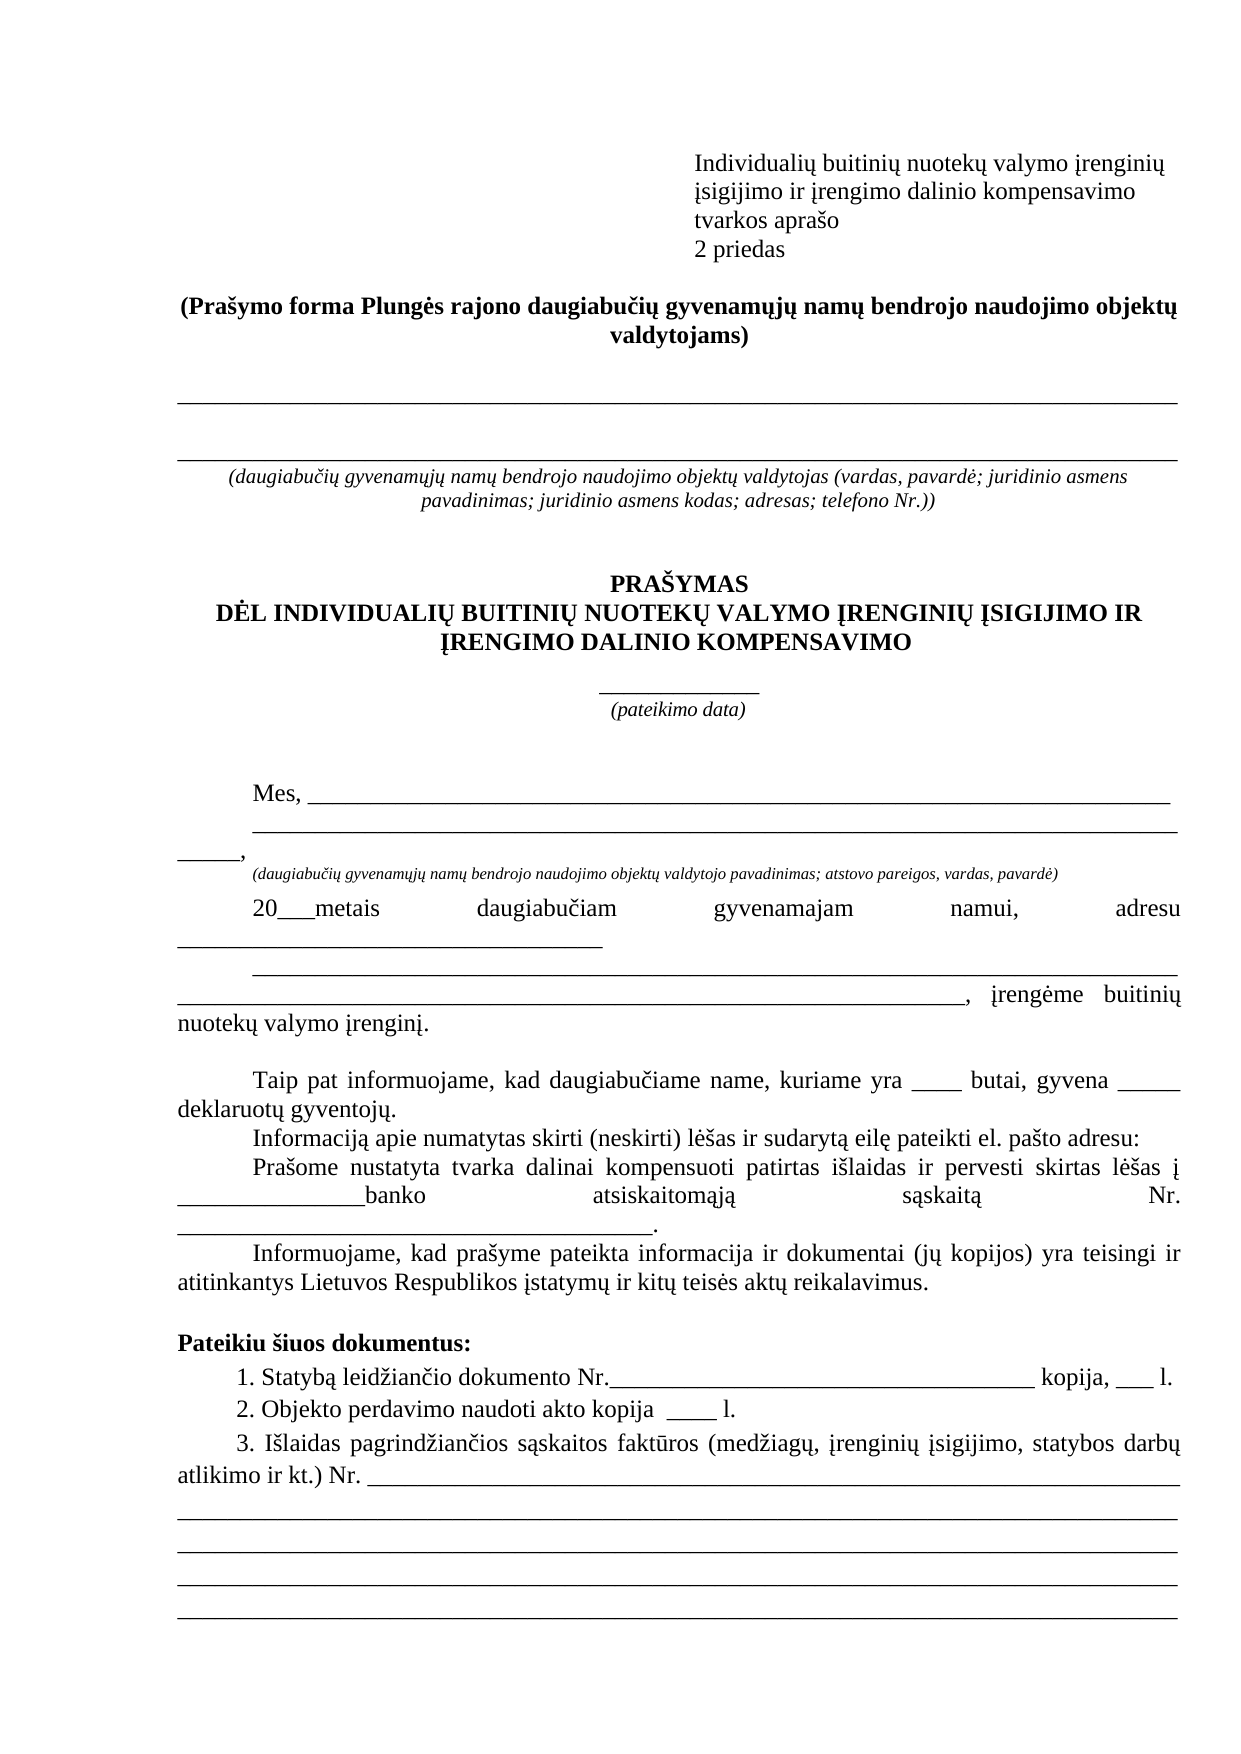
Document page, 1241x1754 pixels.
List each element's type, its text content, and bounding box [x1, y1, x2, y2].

text DĖL individualiŲ BUITINIŲ nuotekų valymo įrenginiŲ įsigijimo ir įrengimo DALINIO kompensavimo [177, 598, 1181, 656]
text 20___metais daugiabučiam gyvenamajam namui, adresu __________________________________ [177, 893, 1181, 951]
text (daugiabučių gyvenamųjų namų bendrojo naudojimo objektų valdytojo pavadinimas; atstovo pareigos, vardas, pavardė) [177, 864, 1181, 893]
text Pateikiu šiuos dokumentus: [177, 1328, 1181, 1357]
text _________________________________________________________________________________________________________________________________________, įrengėme buitinių nuotekų valymo įrenginį. [177, 951, 1181, 1037]
text 2. Objekto perdavimo naudoti akto kopija ____ l. [177, 1394, 1181, 1423]
text ________________________________________________________________________________ [177, 435, 1181, 464]
text ________________________________________________________________________________ [177, 1560, 1181, 1588]
text ________________________________________________________________________________ [177, 1527, 1181, 1555]
text Mes, _____________________________________________________________________ [177, 778, 1181, 807]
text 2 priedas [694, 234, 1181, 263]
text Informuojame, kad prašyme pateikta informacija ir dokumentai (jų kopijos) yra teisingi ir atitinkantys Lietuvos Respublikos įstatymų ir kitų teisės aktų reikalavimus. [177, 1238, 1181, 1296]
text (pateikimo data) [177, 696, 1181, 721]
text ________________________________________________________________________________ [177, 1593, 1181, 1621]
text ________________________________________________________________________________ [177, 1494, 1181, 1522]
text Informaciją apie numatytas skirti (neskirti) lėšas ir sudarytą eilę pateikti el. pašto adresu: [177, 1123, 1181, 1152]
text _____________ [177, 668, 1181, 696]
text PRAŠYMAS [177, 569, 1181, 598]
text _______________________________________________________________________________, [177, 807, 1181, 864]
text ________________________________________________________________________________ [177, 378, 1181, 406]
text Prašome nustatyta tvarka dalinai kompensuoti patirtas išlaidas ir pervesti skirtas lėšas į _______________banko atsiskaitomąją sąskaitą Nr. ______________________________________. [177, 1152, 1181, 1238]
text Individualių buitinių nuotekų valymo įrenginių įsigijimo ir įrengimo dalinio kompensavimo tvarkos aprašo [694, 148, 1181, 234]
text (Prašymo forma Plungės rajono daugiabučių gyvenamųjų namų bendrojo naudojimo objektų valdytojams) [177, 291, 1181, 349]
text 1. Statybą leidžiančio dokumento Nr.__________________________________ kopija, ___ l. [177, 1362, 1181, 1390]
text Taip pat informuojame, kad daugiabučiame name, kuriame yra ____ butai, gyvena _____ deklaruotų gyventojų. [177, 1066, 1181, 1123]
text 3. Išlaidas pagrindžiančios sąskaitos faktūros (medžiagų, įrenginių įsigijimo, statybos darbų atlikimo ir kt.) Nr. _________________________________________________________________ [177, 1428, 1181, 1489]
text (daugiabučių gyvenamųjų namų bendrojo naudojimo objektų valdytojas (vardas, pavardė; juridinio asmens pavadinimas; juridinio asmens kodas; adresas; telefono Nr.)) [177, 464, 1181, 512]
